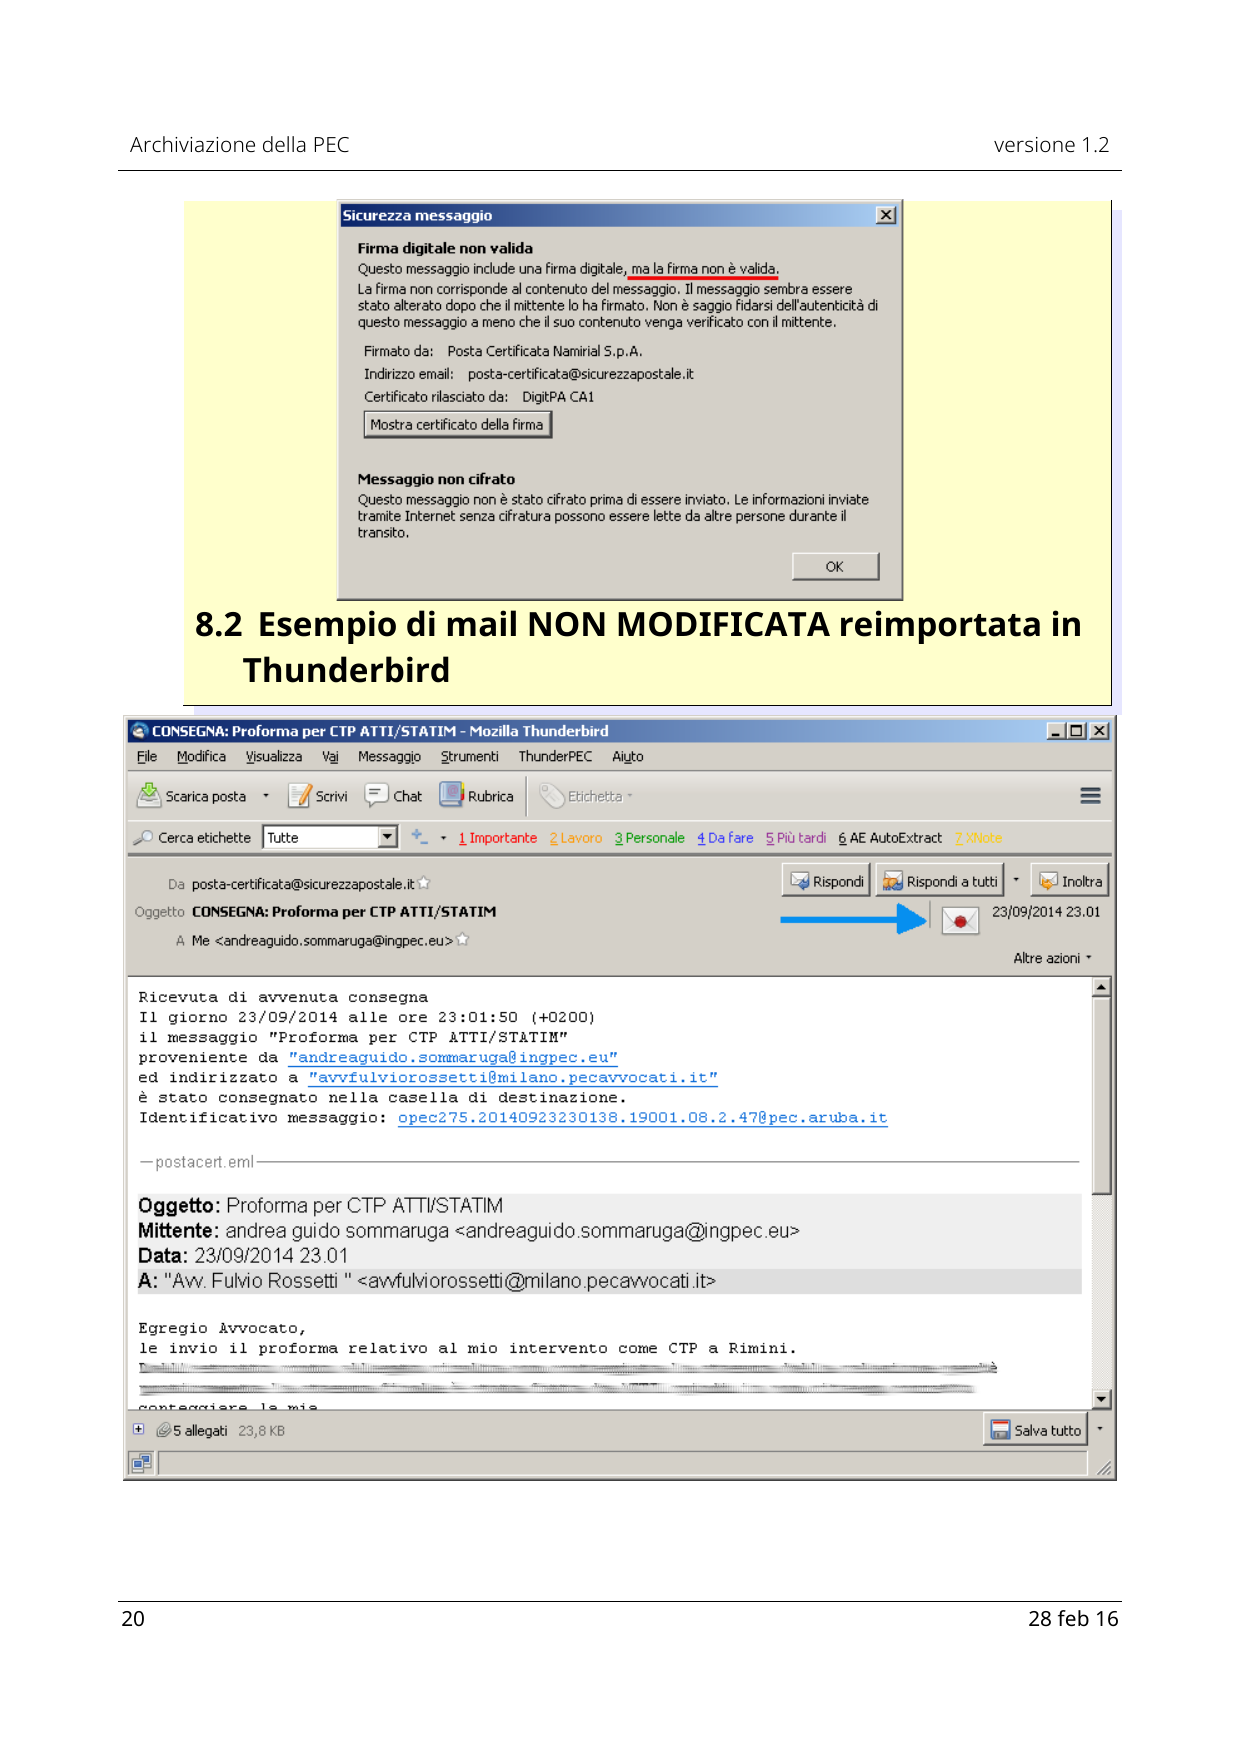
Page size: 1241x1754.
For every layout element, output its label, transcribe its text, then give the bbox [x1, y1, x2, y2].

picture [123, 715, 1117, 1481]
picture [336, 199, 904, 601]
subtitle Esempio di mail NON MODIFICATA reimportata in Thunderbird [184, 201, 1111, 705]
